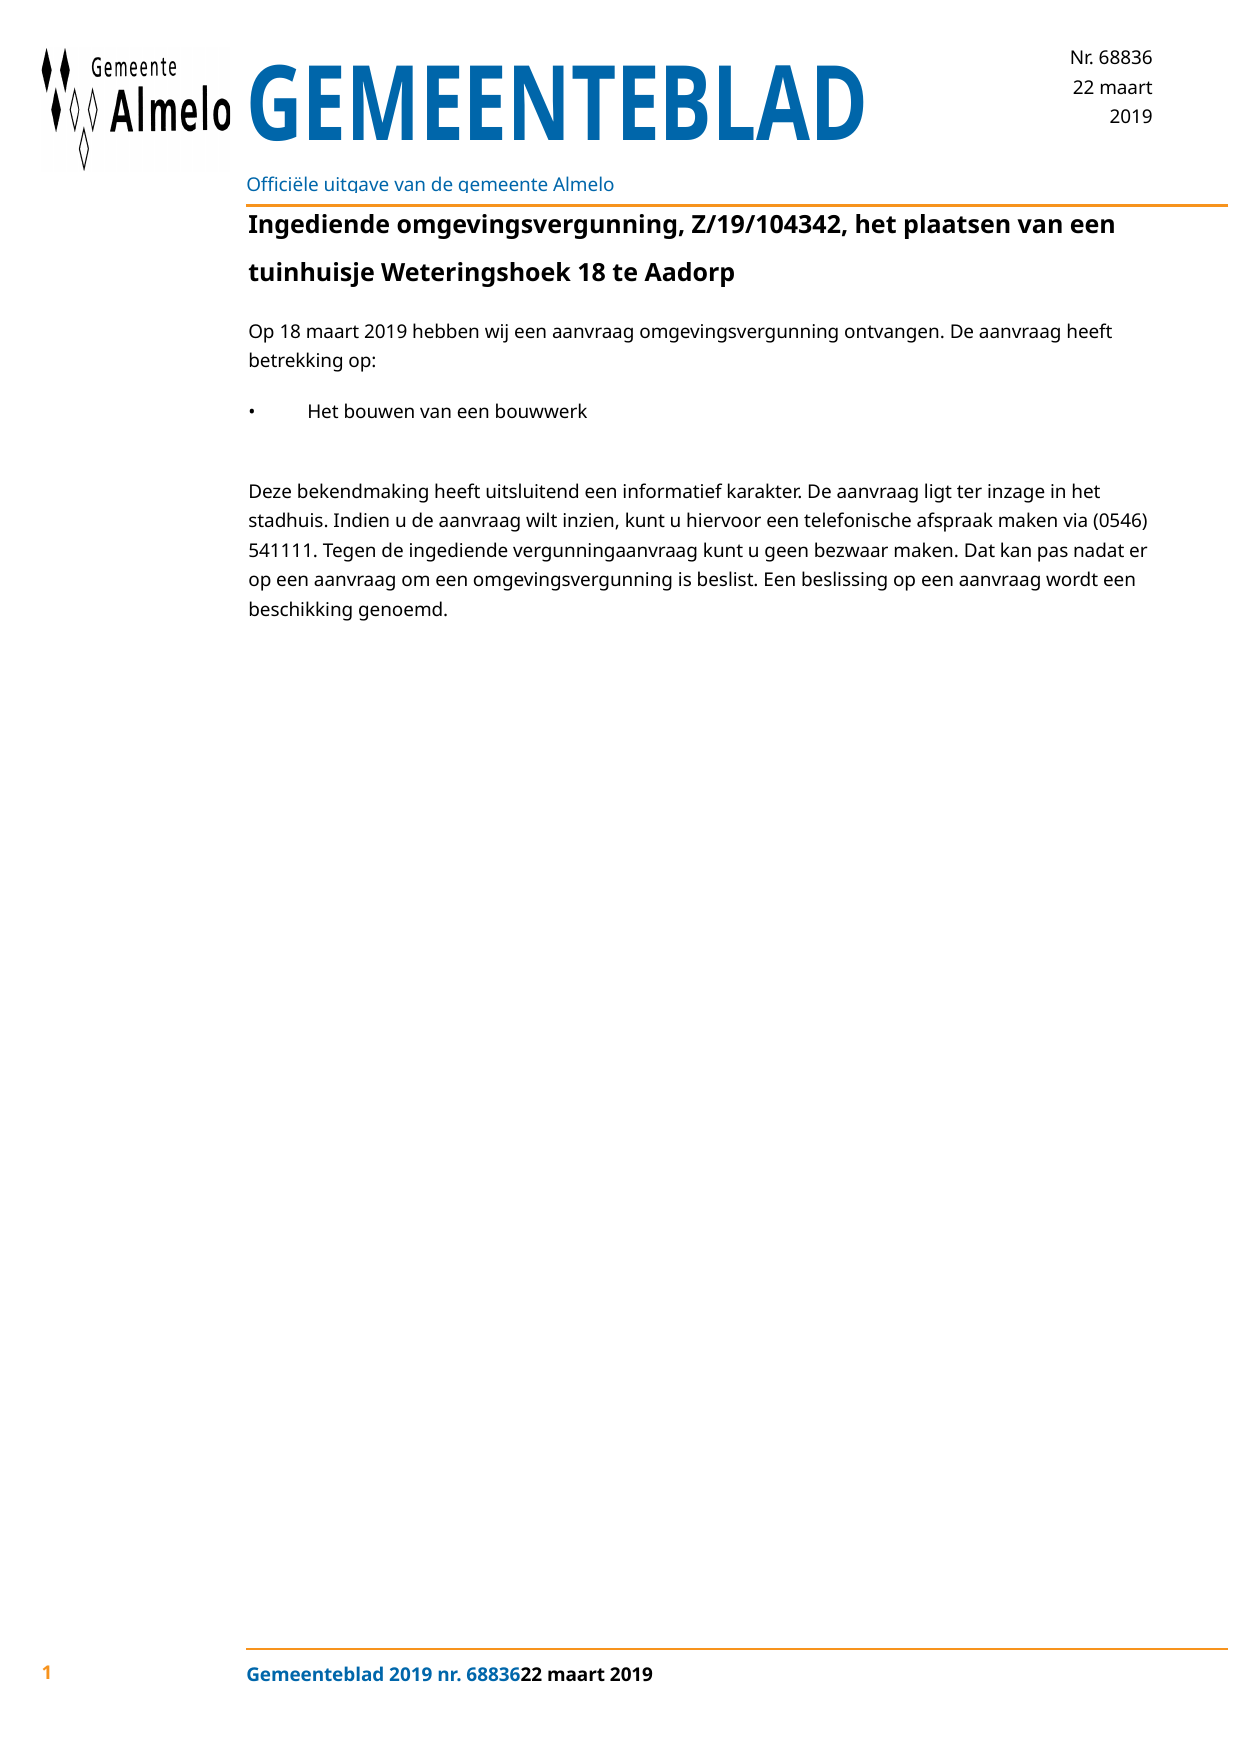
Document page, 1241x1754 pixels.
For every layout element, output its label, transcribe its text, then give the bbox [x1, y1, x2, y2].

text Deze bekendmaking heeft uitsluitend een informatief karakter. De aanvraag ligt ter inzage in het stadhuis. Indien u de aanvraag wilt inzien, kunt u hiervoor een telefonische afspraak maken via (0546) 541111. Tegen de ingediende vergunningaanvraag kunt u geen bezwaar maken. Dat kan pas nadat er op een aanvraag om een omgevingsvergunning is beslist. Een beslissing op een aanvraag wordt een beschikking genoemd. [248, 478, 1152, 622]
picture [41, 47, 231, 172]
text Ingediende omgevingsvergunning, Z/19/104342, het plaatsen van een tuinhuisje Weteringshoek 18 te Aadorp [248, 207, 1152, 288]
list Het bouwen van een bouwwerk [248, 398, 1152, 424]
text Op 18 maart 2019 hebben wij een aanvraag omgevingsvergunning ontvangen. De aanvraag heeft betrekking op: [248, 318, 1152, 373]
